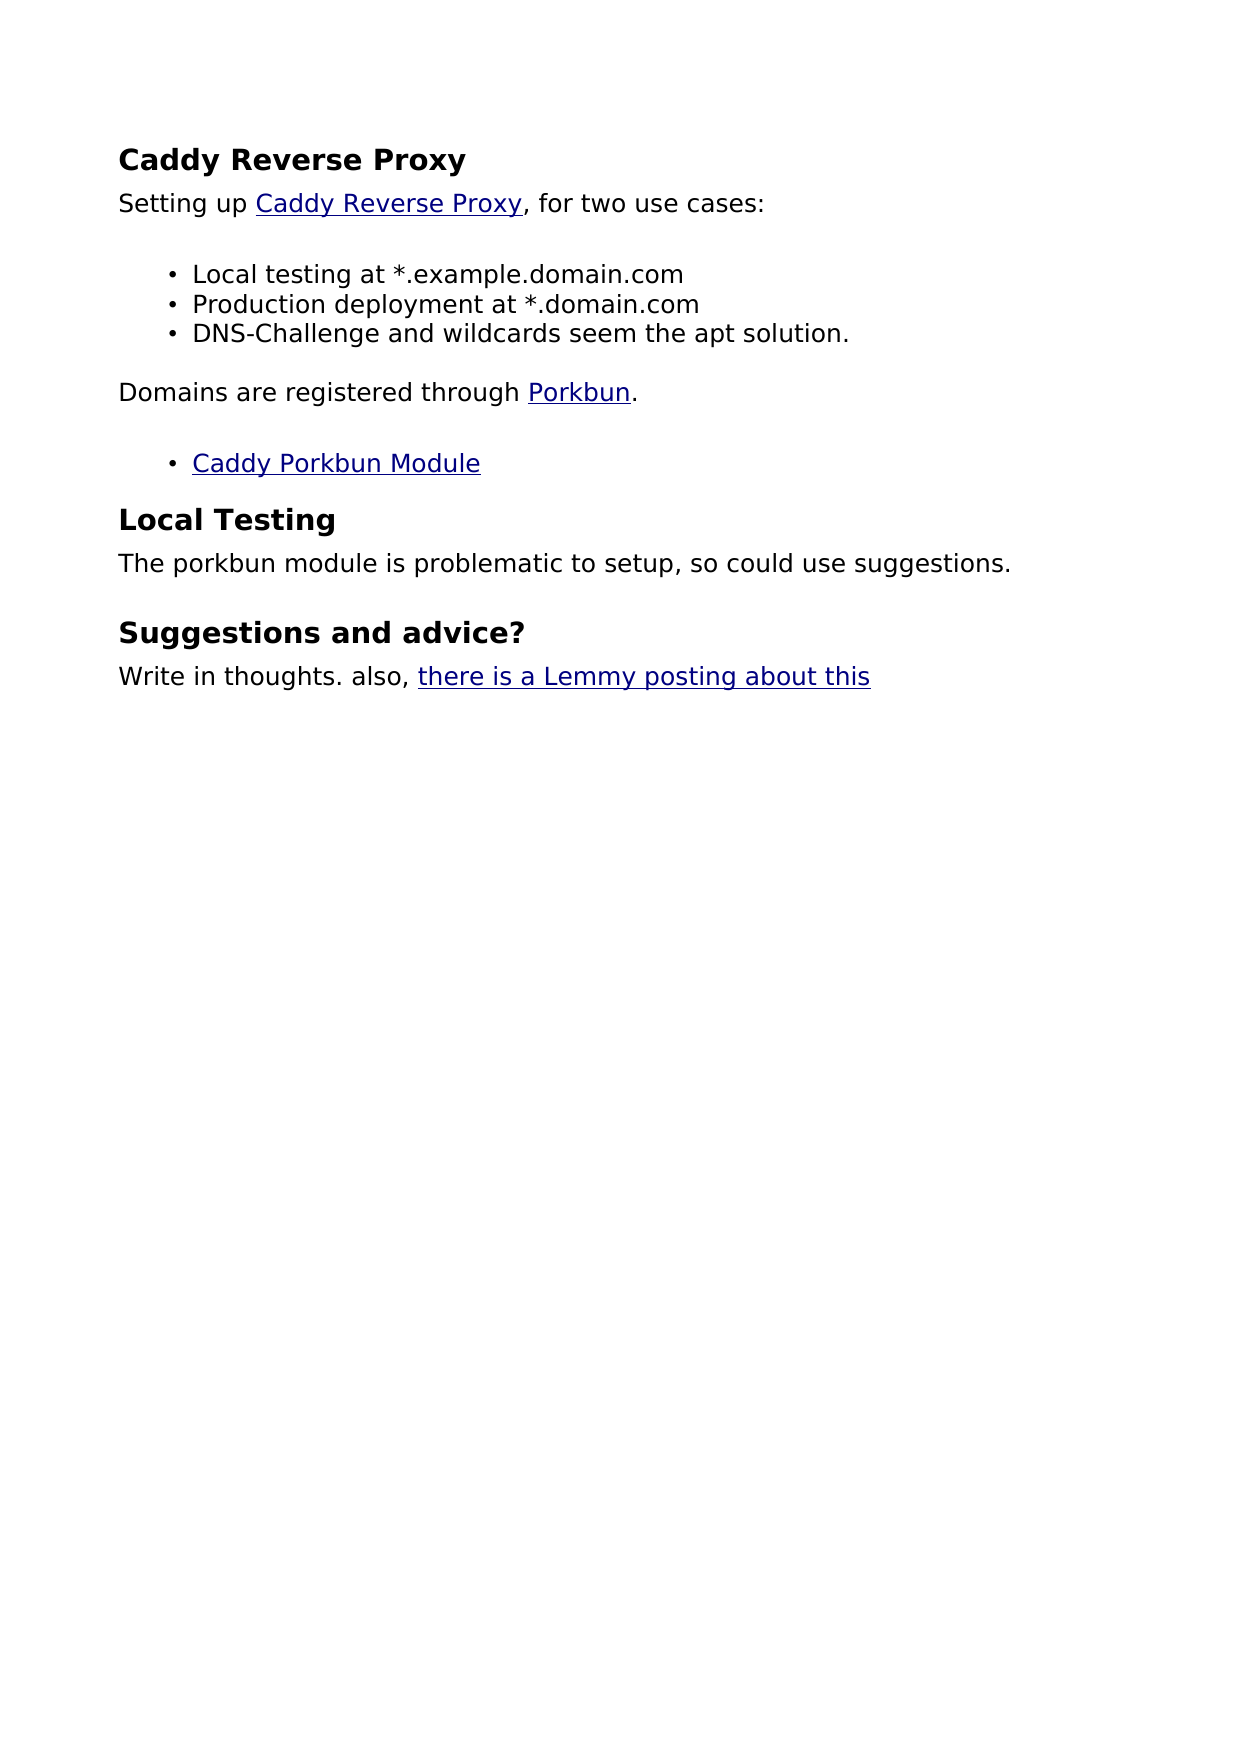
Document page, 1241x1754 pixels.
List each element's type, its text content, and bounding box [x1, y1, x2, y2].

subtitle Suggestions and advice? [118, 616, 1122, 650]
subtitle Local Testing [118, 503, 1122, 537]
text Setting up Caddy Reverse Proxy, for two use cases: [118, 189, 1122, 219]
text Domains are registered through Porkbun. [118, 378, 1122, 407]
subtitle Caddy Reverse Proxy [118, 143, 1122, 177]
list Production deployment at *.domain.com [177, 290, 1122, 319]
list Caddy Porkbun Module [177, 449, 1122, 478]
text The porkbun module is problematic to setup, so could use suggestions. [118, 549, 1122, 579]
list DNS-Challenge and wildcards seem the apt solution. [177, 319, 1122, 348]
list Local testing at *.example.domain.com [177, 261, 1122, 290]
text Write in thoughts. also, there is a Lemmy posting about this [118, 663, 1122, 692]
